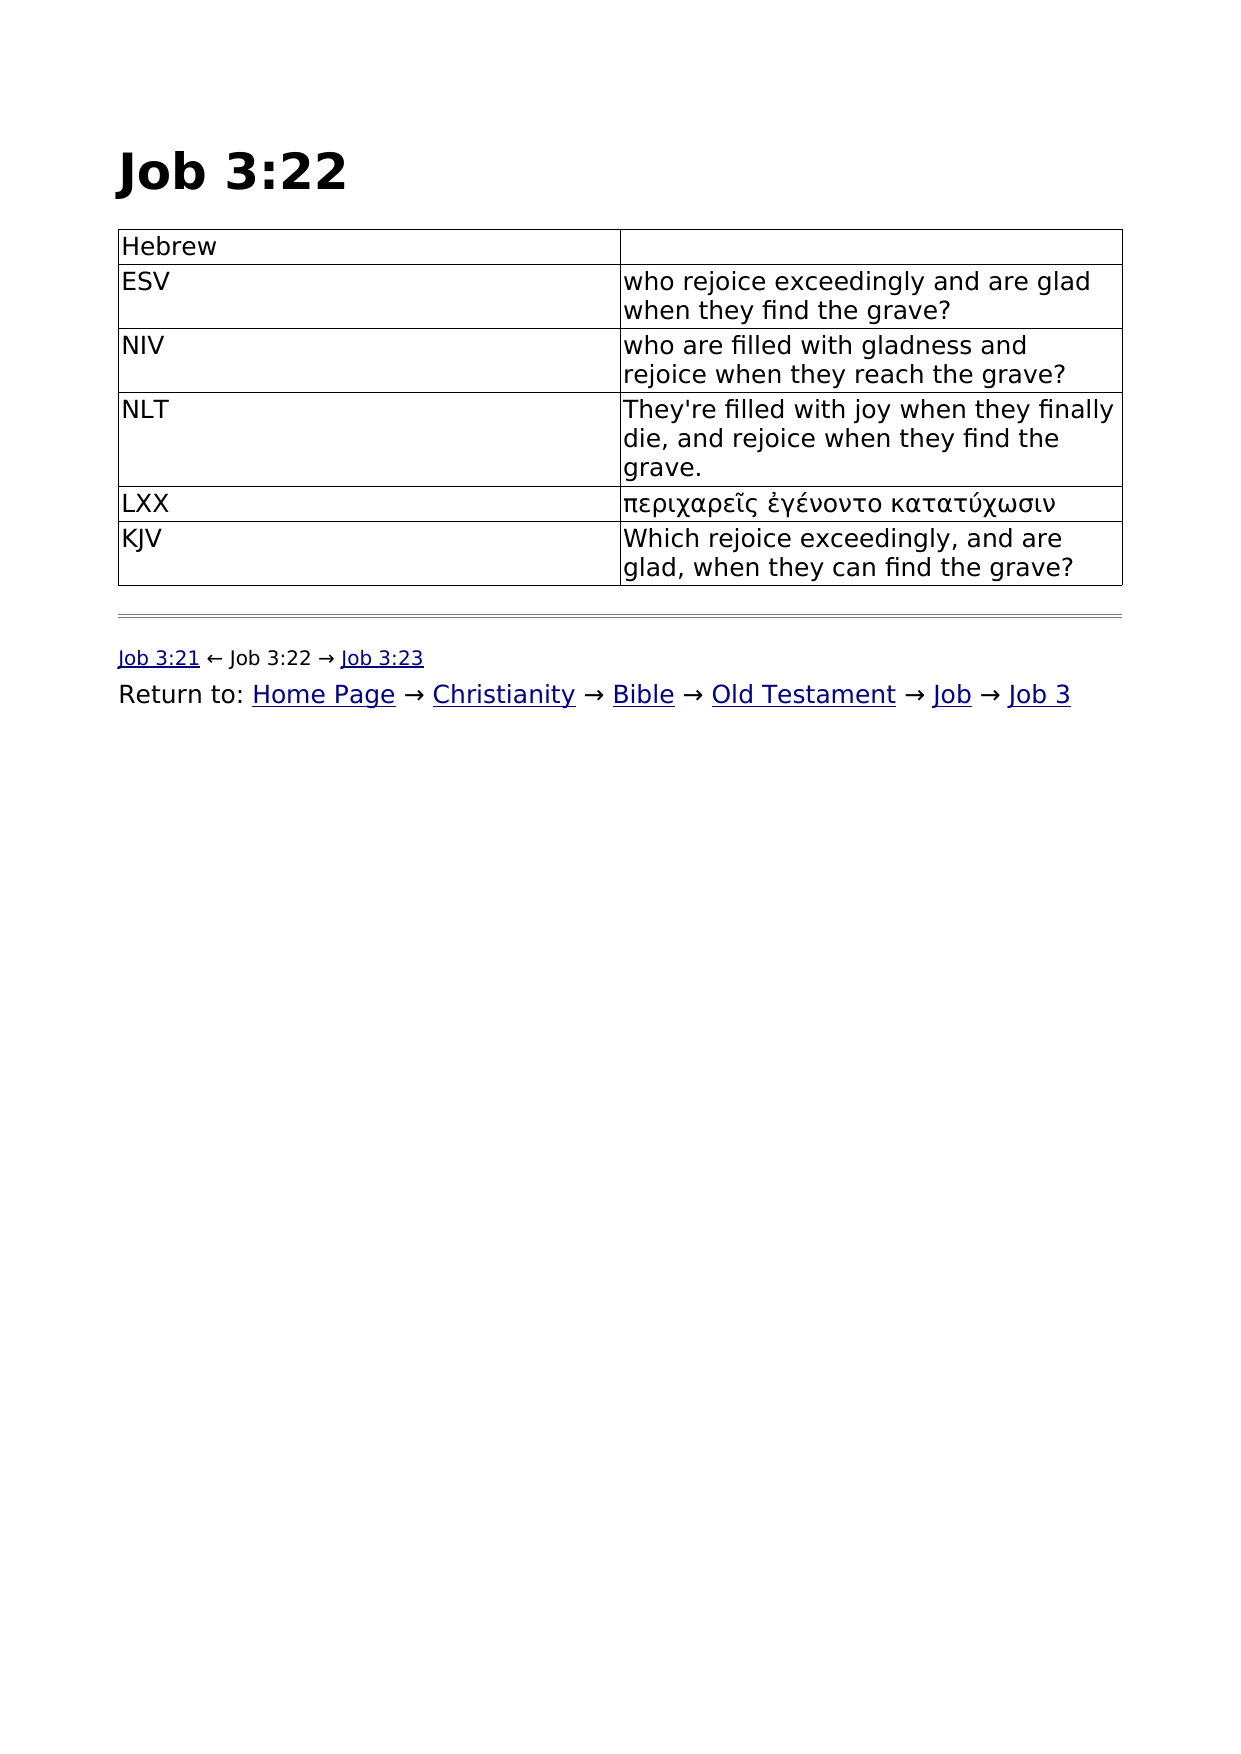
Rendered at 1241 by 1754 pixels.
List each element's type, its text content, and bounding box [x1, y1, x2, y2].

table_cell who are filled with gladness and rejoice when they reach the grave? [621, 329, 1122, 392]
table_cell who rejoice exceedingly and are glad when they find the grave? [621, 265, 1122, 328]
subtitle Job 3:22 [118, 143, 1122, 201]
table_cell LXX [119, 487, 620, 521]
table_cell NLT [119, 393, 620, 486]
table_cell ESV [119, 265, 620, 328]
table_cell NIV [119, 329, 620, 392]
text Return to: Home Page → Christianity → Bible → Old Testament → Job → Job 3 [118, 680, 1122, 709]
table_cell They're filled with joy when they finally die, and rejoice when they find the grave. [621, 393, 1122, 486]
table_header [621, 230, 1122, 264]
table_cell KJV [119, 522, 620, 585]
table_cell Which rejoice exceedingly, and are glad, when they can find the grave? [621, 522, 1122, 585]
table_header Hebrew [119, 230, 620, 264]
table_cell περιχαρεῖς ἐγένοντο κατατύχωσιν [621, 487, 1122, 521]
text Job 3:21 ← Job 3:22 → Job 3:23 [118, 646, 1122, 680]
